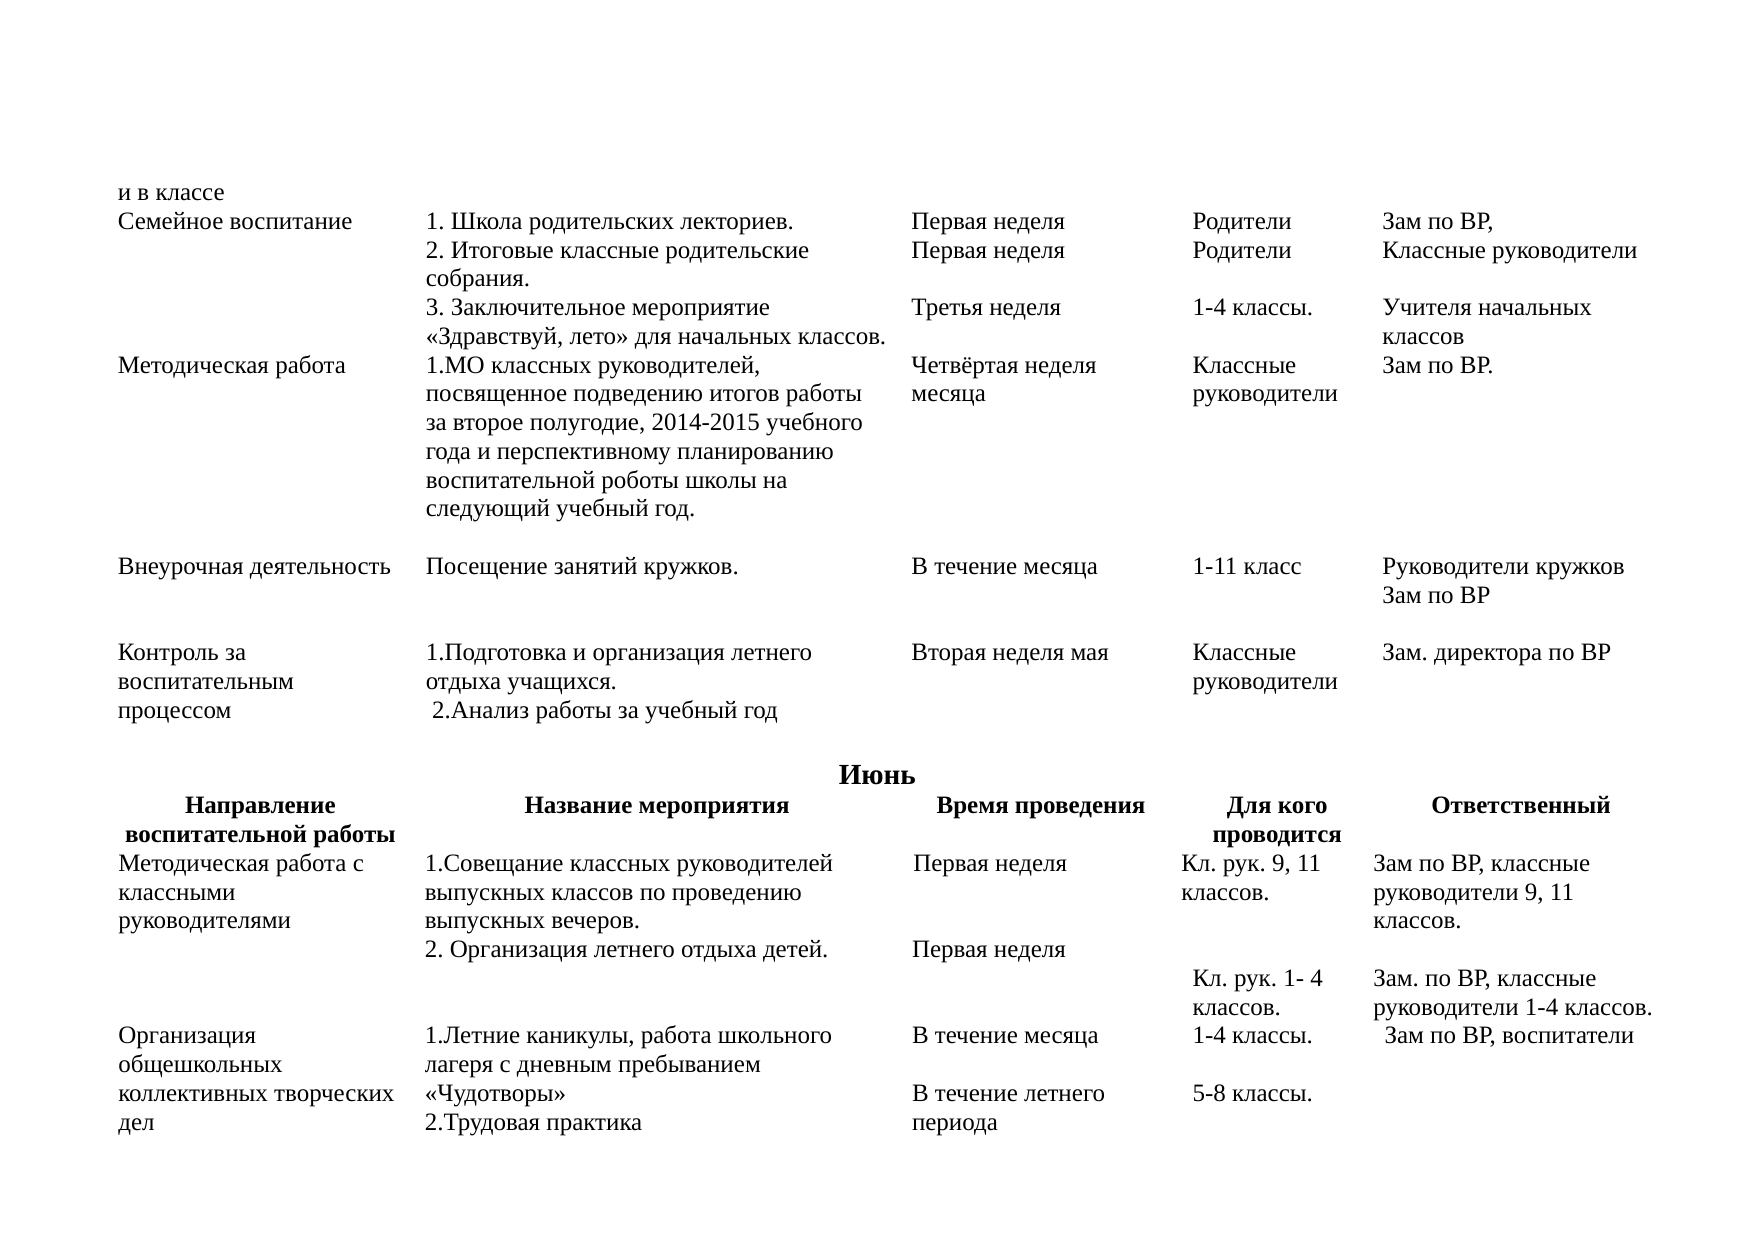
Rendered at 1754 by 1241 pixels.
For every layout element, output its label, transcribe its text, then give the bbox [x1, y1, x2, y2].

table_cell Классные руководители [1181, 350, 1371, 551]
table_cell и в классе [106, 177, 414, 206]
table_cell Зам по ВР, классные руководители 9, 11 классов. Зам. по ВР, классные руководители 1-4 классов. [1373, 848, 1668, 1021]
table_cell Внеурочная деятельность [106, 551, 414, 637]
table_cell Первая неделя Первая неделя Третья неделя [900, 206, 1181, 350]
text Июнь [118, 757, 1636, 791]
table_cell Контроль за воспитательным процессом [106, 637, 414, 723]
table_cell Первая неделя Первая неделя [901, 848, 1181, 1021]
table_cell [900, 177, 1181, 206]
table_header Для кого проводится [1181, 791, 1373, 848]
table_cell 1.Летние каникулы, работа школьного лагеря с дневным пребыванием «Чудотворы» 2.Трудовая практика [413, 1021, 901, 1152]
table_cell Зам. директора по ВР [1371, 637, 1671, 723]
table_cell 1.МО классных руководителей, посвященное подведению итогов работы за второе полугодие, 2014-2015 учебного года и перспективному планированию воспитательной роботы школы на следующий учебный год. [414, 350, 900, 551]
table_cell 1-4 классы. 5-8 классы. [1181, 1021, 1373, 1152]
table_cell Вторая неделя мая [900, 637, 1181, 723]
table_cell Организация общешкольных коллективных творческих дел [107, 1021, 413, 1152]
table_cell Четвёртая неделя месяца [900, 350, 1181, 551]
table_cell Зам по ВР. [1371, 350, 1671, 551]
table_header Ответственный [1373, 791, 1668, 848]
table_cell Родители Родители 1-4 классы. [1181, 206, 1371, 350]
table_cell Кл. рук. 9, 11 классов. Кл. рук. 1- 4 классов. [1181, 848, 1373, 1021]
table_cell [1371, 177, 1671, 206]
table_cell Зам по ВР, воспитатели [1373, 1021, 1668, 1152]
table_cell [1181, 177, 1371, 206]
table_header Название мероприятия [413, 791, 901, 848]
table_cell Посещение занятий кружков. [414, 551, 900, 637]
table_cell 1.Подготовка и организация летнего отдыха учащихся. 2.Анализ работы за учебный год [414, 637, 900, 723]
table_cell Зам по ВР, Классные руководители Учителя начальных классов [1371, 206, 1671, 350]
table_cell 1.Совещание классных руководителей выпускных классов по проведению выпускных вечеров. 2. Организация летнего отдыха детей. [413, 848, 901, 1021]
table_cell В течение месяца В течение летнего периода [901, 1021, 1181, 1152]
table_cell Методическая работа [106, 350, 414, 551]
table_cell 1. Школа родительских лекториев. 2. Итоговые классные родительские собрания. 3. Заключительное мероприятие «Здравствуй, лето» для начальных классов. [414, 206, 900, 350]
table_cell Методическая работа с классными руководителями [107, 848, 413, 1021]
table_header Время проведения [901, 791, 1181, 848]
table_cell [414, 177, 900, 206]
table_cell Руководители кружков Зам по ВР [1371, 551, 1671, 637]
table_header Направление воспитательной работы [107, 791, 413, 848]
table_cell 1-11 класс [1181, 551, 1371, 637]
table_cell Классные руководители [1181, 637, 1371, 723]
table_cell В течение месяца [900, 551, 1181, 637]
table_cell Семейное воспитание [106, 206, 414, 350]
